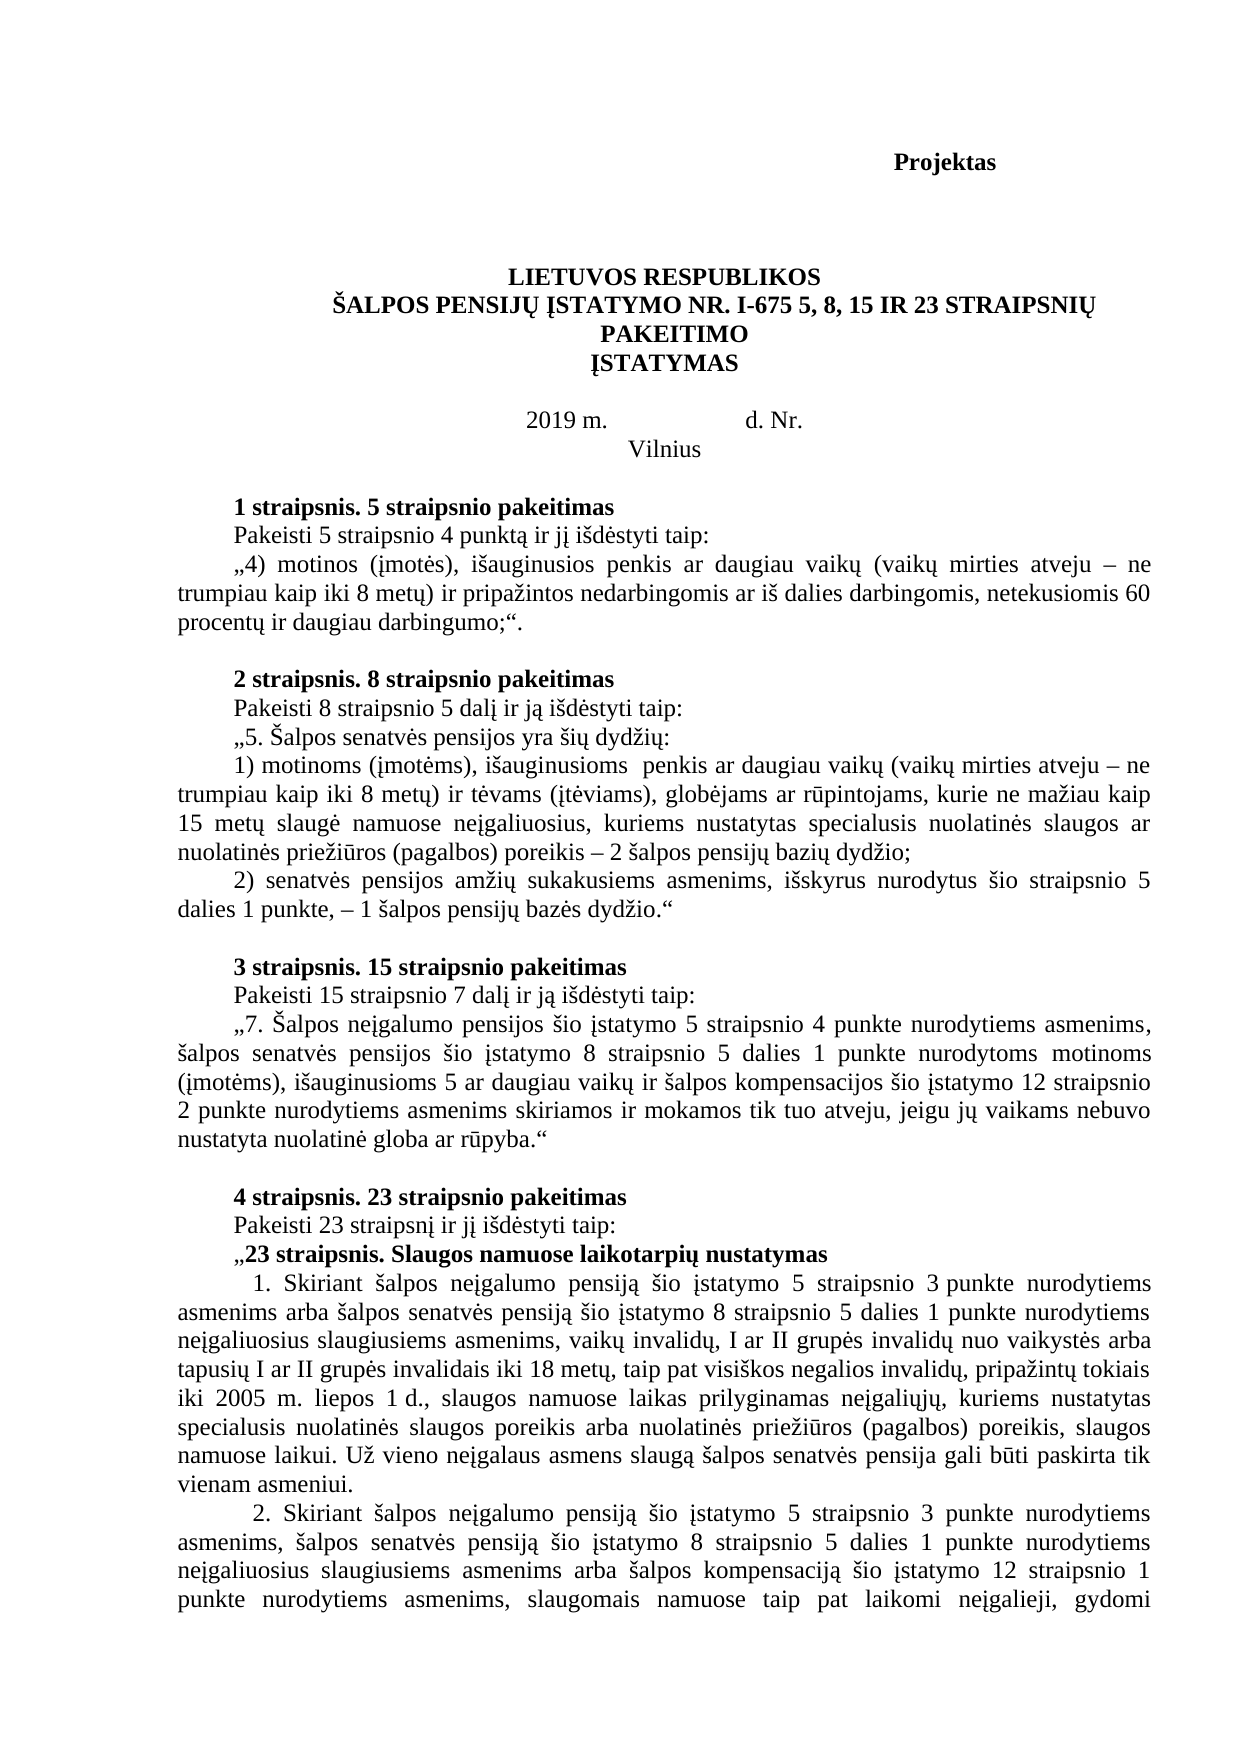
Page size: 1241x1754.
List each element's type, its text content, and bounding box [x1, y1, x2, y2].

text 2 straipsnis. 8 straipsnio pakeitimas [177, 664, 1152, 693]
text „7. Šalpos neįgalumo pensijos šio įstatymo 5 straipsnio 4 punkte nurodytiems asmenims, šalpos senatvės pensijos šio įstatymo 8 straipsnio 5 dalies 1 punkte nurodytoms motinoms (įmotėms), išauginusioms 5 ar daugiau vaikų ir šalpos kompensacijos šio įstatymo 12 straipsnio 2 punkte nurodytiems asmenims skiriamos ir mokamos tik tuo atveju, jeigu jų vaikams nebuvo nustatyta nuolatinė globa ar rūpyba.“ [177, 1009, 1152, 1153]
text 2. Skiriant šalpos neįgalumo pensiją šio įstatymo 5 straipsnio 3 punkte nurodytiems asmenims, šalpos senatvės pensiją šio įstatymo 8 straipsnio 5 dalies 1 punkte nurodytiems neįgaliuosius slaugiusiems asmenims arba šalpos kompensaciją šio įstatymo 12 straipsnio 1 punkte nurodytiems asmenims, slaugomais namuose taip pat laikomi neįgalieji, gydomi [177, 1498, 1152, 1613]
text Pakeisti 5 straipsnio 4 punktą ir jį išdėstyti taip: [177, 521, 1152, 549]
text 1) motinoms (įmotėms), išauginusioms penkis ar daugiau vaikų (vaikų mirties atveju – ne trumpiau kaip iki 8 metų) ir tėvams (įtėviams), globėjams ar rūpintojams, kurie ne mažiau kaip 15 metų slaugė namuose neįgaliuosius, kuriems nustatytas specialusis nuolatinės slaugos ar nuolatinės priežiūros (pagalbos) poreikis – 2 šalpos pensijų bazių dydžio; [177, 751, 1152, 866]
text Projektas [738, 147, 1152, 176]
text Pakeisti 8 straipsnio 5 dalį ir ją išdėstyti taip: [177, 693, 1152, 722]
text „5. Šalpos senatvės pensijos yra šių dydžių: [177, 722, 1152, 751]
text „23 straipsnis. Slaugos namuose laikotarpių nustatymas [177, 1239, 1152, 1268]
text Vilnius [177, 434, 1152, 463]
text 4 straipsnis. 23 straipsnio pakeitimas [177, 1182, 1152, 1211]
text ŠALPOS PENSIJŲ ĮSTATYMO NR. I-675 5, 8, 15 IR 23 STRAIPSNIŲ [277, 291, 1152, 319]
text ĮSTATYMAS [177, 348, 1152, 377]
text 1. Skiriant šalpos neįgalumo pensiją šio įstatymo 5 straipsnio 3 punkte nurodytiems asmenims arba šalpos senatvės pensiją šio įstatymo 8 straipsnio 5 dalies 1 punkte nurodytiems neįgaliuosius slaugiusiems asmenims, vaikų invalidų, I ar II grupės invalidų nuo vaikystės arba tapusių I ar II grupės invalidais iki 18 metų, taip pat visiškos negalios invalidų, pripažintų tokiais iki 2005 m. liepos 1 d., slaugos namuose laikas prilyginamas neįgaliųjų, kuriems nustatytas specialusis nuolatinės slaugos poreikis arba nuolatinės priežiūros (pagalbos) poreikis, slaugos namuose laikui. Už vieno neįgalaus asmens slaugą šalpos senatvės pensija gali būti paskirta tik vienam asmeniui. [177, 1268, 1152, 1498]
text PAKEITIMO [277, 319, 1152, 348]
text Pakeisti 15 straipsnio 7 dalį ir ją išdėstyti taip: [177, 981, 1152, 1009]
text 1 straipsnis. 5 straipsnio pakeitimas [177, 492, 1152, 521]
text „4) motinos (įmotės), išauginusios penkis ar daugiau vaikų (vaikų mirties atveju – ne trumpiau kaip iki 8 metų) ir pripažintos nedarbingomis ar iš dalies darbingomis, netekusiomis 60 procentų ir daugiau darbingumo;“. [177, 549, 1152, 636]
text 3 straipsnis. 15 straipsnio pakeitimas [177, 952, 1152, 981]
text 2) senatvės pensijos amžių sukakusiems asmenims, išskyrus nurodytus šio straipsnio 5 dalies 1 punkte, – 1 šalpos pensijų bazės dydžio.“ [177, 866, 1152, 923]
text Pakeisti 23 straipsnį ir jį išdėstyti taip: [177, 1211, 1152, 1239]
text LIETUVOS RESPUBLIKOS [177, 262, 1152, 291]
text 2019 m. d. Nr. [177, 406, 1152, 434]
